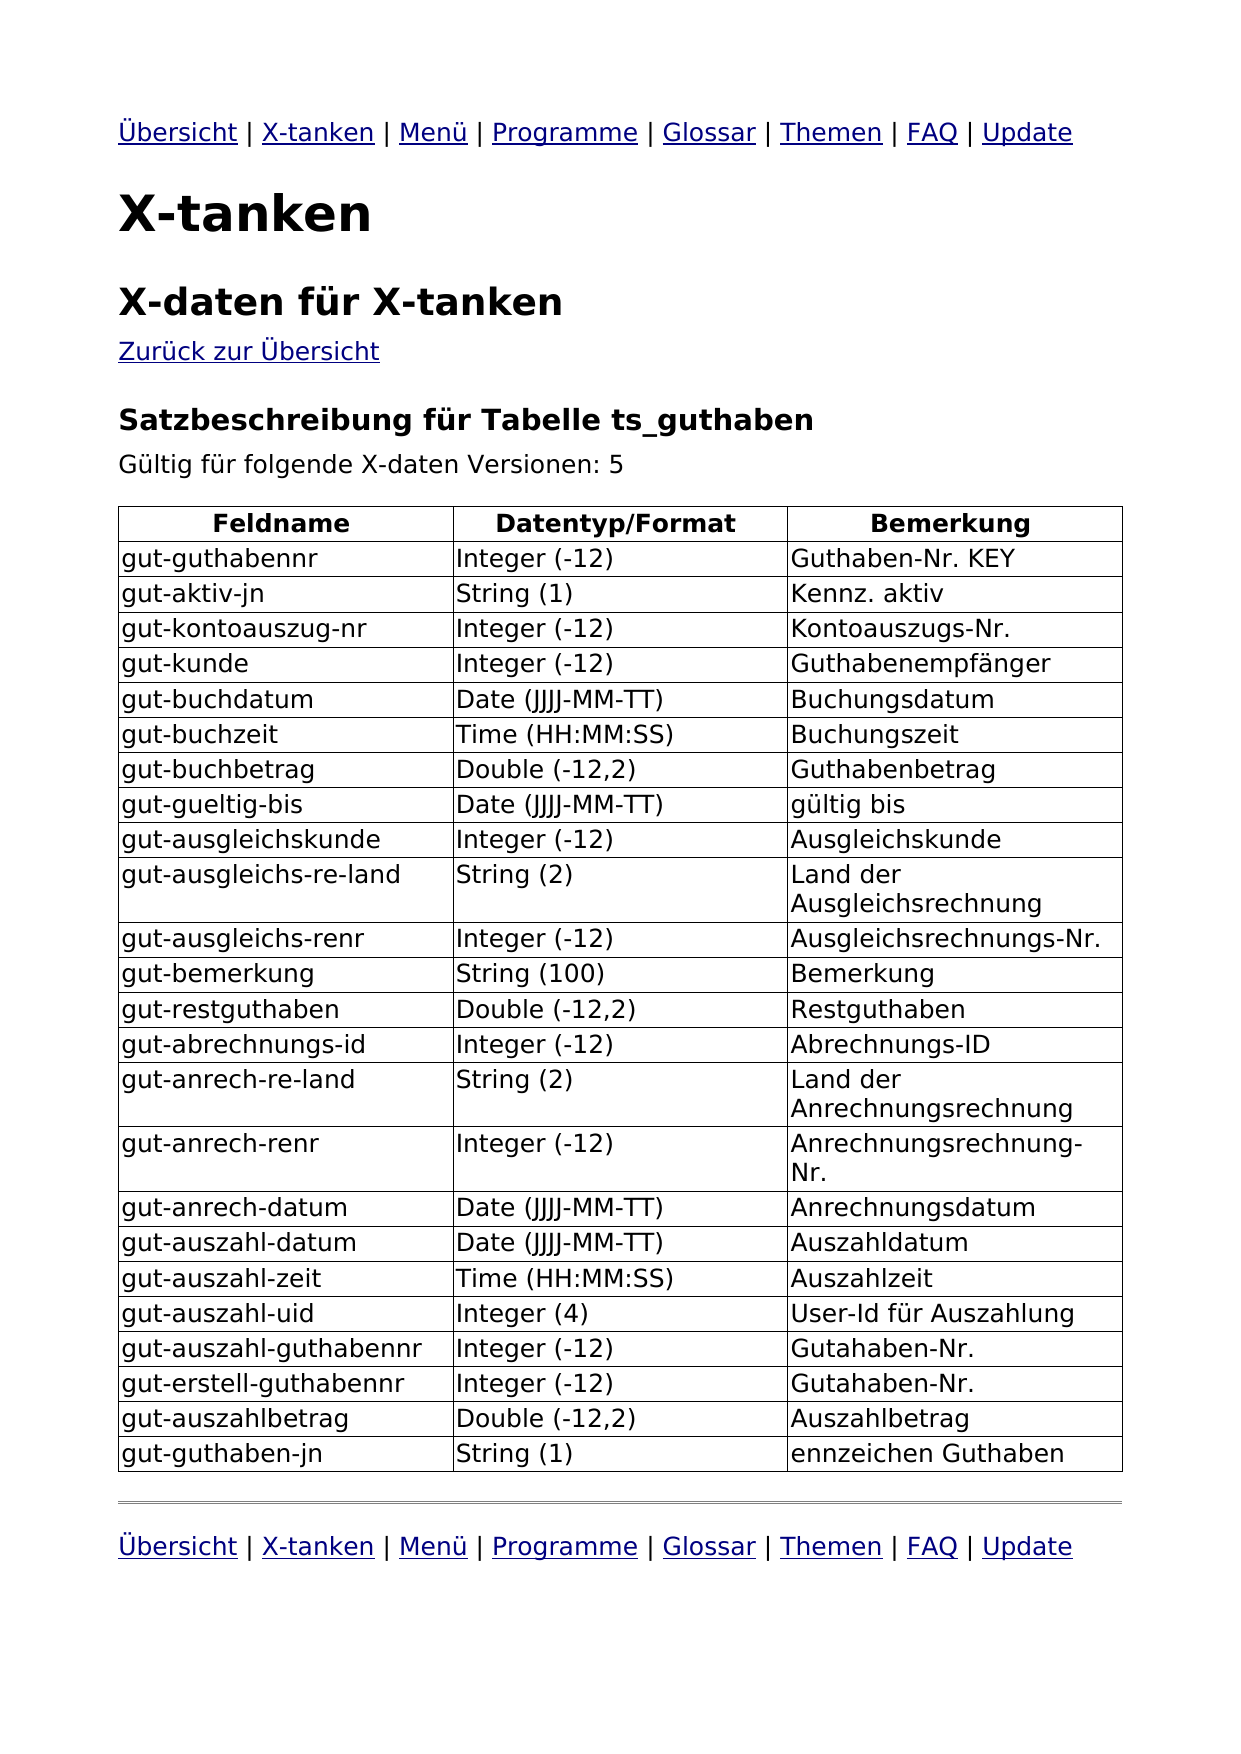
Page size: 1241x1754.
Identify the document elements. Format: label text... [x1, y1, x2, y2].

table_cell Integer (-12) [454, 1367, 787, 1401]
table_cell gut-buchzeit [119, 718, 453, 752]
table_cell Auszahlbetrag [788, 1402, 1122, 1436]
table_cell Integer (-12) [454, 923, 787, 957]
table_cell Date (JJJJ-MM-TT) [454, 683, 787, 717]
table_cell String (2) [454, 1063, 787, 1126]
table_cell String (100) [454, 958, 787, 992]
table_cell Guthabenbetrag [788, 753, 1122, 787]
table_cell Anrechnungsdatum [788, 1192, 1122, 1226]
table_cell String (1) [454, 577, 787, 612]
table_cell Time (HH:MM:SS) [454, 1262, 787, 1296]
table_cell Ausgleichskunde [788, 823, 1122, 857]
table_cell String (1) [454, 1437, 787, 1471]
table_cell Gutahaben-Nr. [788, 1332, 1122, 1366]
table_cell User-Id für Auszahlung [788, 1297, 1122, 1331]
table_cell gut-buchbetrag [119, 753, 453, 787]
table_cell Bemerkung [788, 958, 1122, 992]
table_cell gut-restguthaben [119, 993, 453, 1027]
table_cell Integer (-12) [454, 1332, 787, 1366]
table_cell gut-ausgleichs-renr [119, 923, 453, 957]
table_cell Integer (4) [454, 1297, 787, 1331]
table_cell Time (HH:MM:SS) [454, 718, 787, 752]
table_cell gut-aktiv-jn [119, 577, 453, 612]
table_cell gut-auszahl-zeit [119, 1262, 453, 1296]
table_cell Double (-12,2) [454, 993, 787, 1027]
table_cell gut-kunde [119, 648, 453, 682]
table_cell Integer (-12) [454, 1127, 787, 1191]
table_cell Guthabenempfänger [788, 648, 1122, 682]
table_cell gut-ausgleichs-re-land [119, 858, 453, 922]
table_cell gut-auszahlbetrag [119, 1402, 453, 1436]
table_cell Kontoauszugs-Nr. [788, 613, 1122, 647]
table_cell gut-kontoauszug-nr [119, 613, 453, 647]
table_cell gut-auszahl-datum [119, 1227, 453, 1261]
table_cell Auszahlzeit [788, 1262, 1122, 1296]
table_cell Gutahaben-Nr. [788, 1367, 1122, 1401]
table_cell Double (-12,2) [454, 1402, 787, 1436]
table_cell Date (JJJJ-MM-TT) [454, 1227, 787, 1261]
table_cell Integer (-12) [454, 613, 787, 647]
table_cell gut-guthabennr [119, 542, 453, 576]
table_cell gut-auszahl-guthabennr [119, 1332, 453, 1366]
table_cell Integer (-12) [454, 823, 787, 857]
table_cell Restguthaben [788, 993, 1122, 1027]
table_cell gut-anrech-renr [119, 1127, 453, 1191]
table_cell gut-gueltig-bis [119, 788, 453, 822]
table_cell Buchungsdatum [788, 683, 1122, 717]
text Übersicht | X-tanken | Menü | Programme | Glossar | Themen | FAQ | Update [118, 118, 1122, 147]
text Zurück zur Übersicht [118, 337, 1122, 366]
subtitle X-tanken [118, 185, 1122, 243]
table_cell Kennz. aktiv [788, 577, 1122, 612]
table_header Bemerkung [788, 507, 1122, 541]
table_cell gut-ausgleichskunde [119, 823, 453, 857]
table_cell gültig bis [788, 788, 1122, 822]
table_cell Land der Anrechnungsrechnung [788, 1063, 1122, 1126]
table_cell Date (JJJJ-MM-TT) [454, 788, 787, 822]
table_cell gut-guthaben-jn [119, 1437, 453, 1471]
table_cell Double (-12,2) [454, 753, 787, 787]
subtitle X-daten für X-tanken [118, 281, 1122, 324]
table_cell Integer (-12) [454, 542, 787, 576]
table_cell String (2) [454, 858, 787, 922]
table_cell gut-auszahl-uid [119, 1297, 453, 1331]
table_cell Date (JJJJ-MM-TT) [454, 1192, 787, 1226]
table_cell Integer (-12) [454, 648, 787, 682]
table_cell Anrechnungsrechnung-Nr. [788, 1127, 1122, 1191]
text Übersicht | X-tanken | Menü | Programme | Glossar | Themen | FAQ | Update [118, 1533, 1122, 1562]
table_cell Integer (-12) [454, 1028, 787, 1062]
table_cell ennzeichen Guthaben [788, 1437, 1122, 1471]
table_cell Buchungszeit [788, 718, 1122, 752]
table_cell gut-abrechnungs-id [119, 1028, 453, 1062]
table_cell Guthaben-Nr. KEY [788, 542, 1122, 576]
table_cell Land der Ausgleichsrechnung [788, 858, 1122, 922]
table_cell gut-bemerkung [119, 958, 453, 992]
table_cell gut-anrech-re-land [119, 1063, 453, 1126]
table_cell gut-buchdatum [119, 683, 453, 717]
table_cell Ausgleichsrechnungs-Nr. [788, 923, 1122, 957]
table_cell Abrechnungs-ID [788, 1028, 1122, 1062]
table_header Feldname [119, 507, 453, 541]
table_cell Auszahldatum [788, 1227, 1122, 1261]
text Gültig für folgende X-daten Versionen: 5 [118, 450, 1122, 479]
table_header Datentyp/Format [454, 507, 787, 541]
subtitle Satzbeschreibung für Tabelle ts_guthaben [118, 403, 1122, 437]
table_cell gut-anrech-datum [119, 1192, 453, 1226]
table_cell gut-erstell-guthabennr [119, 1367, 453, 1401]
